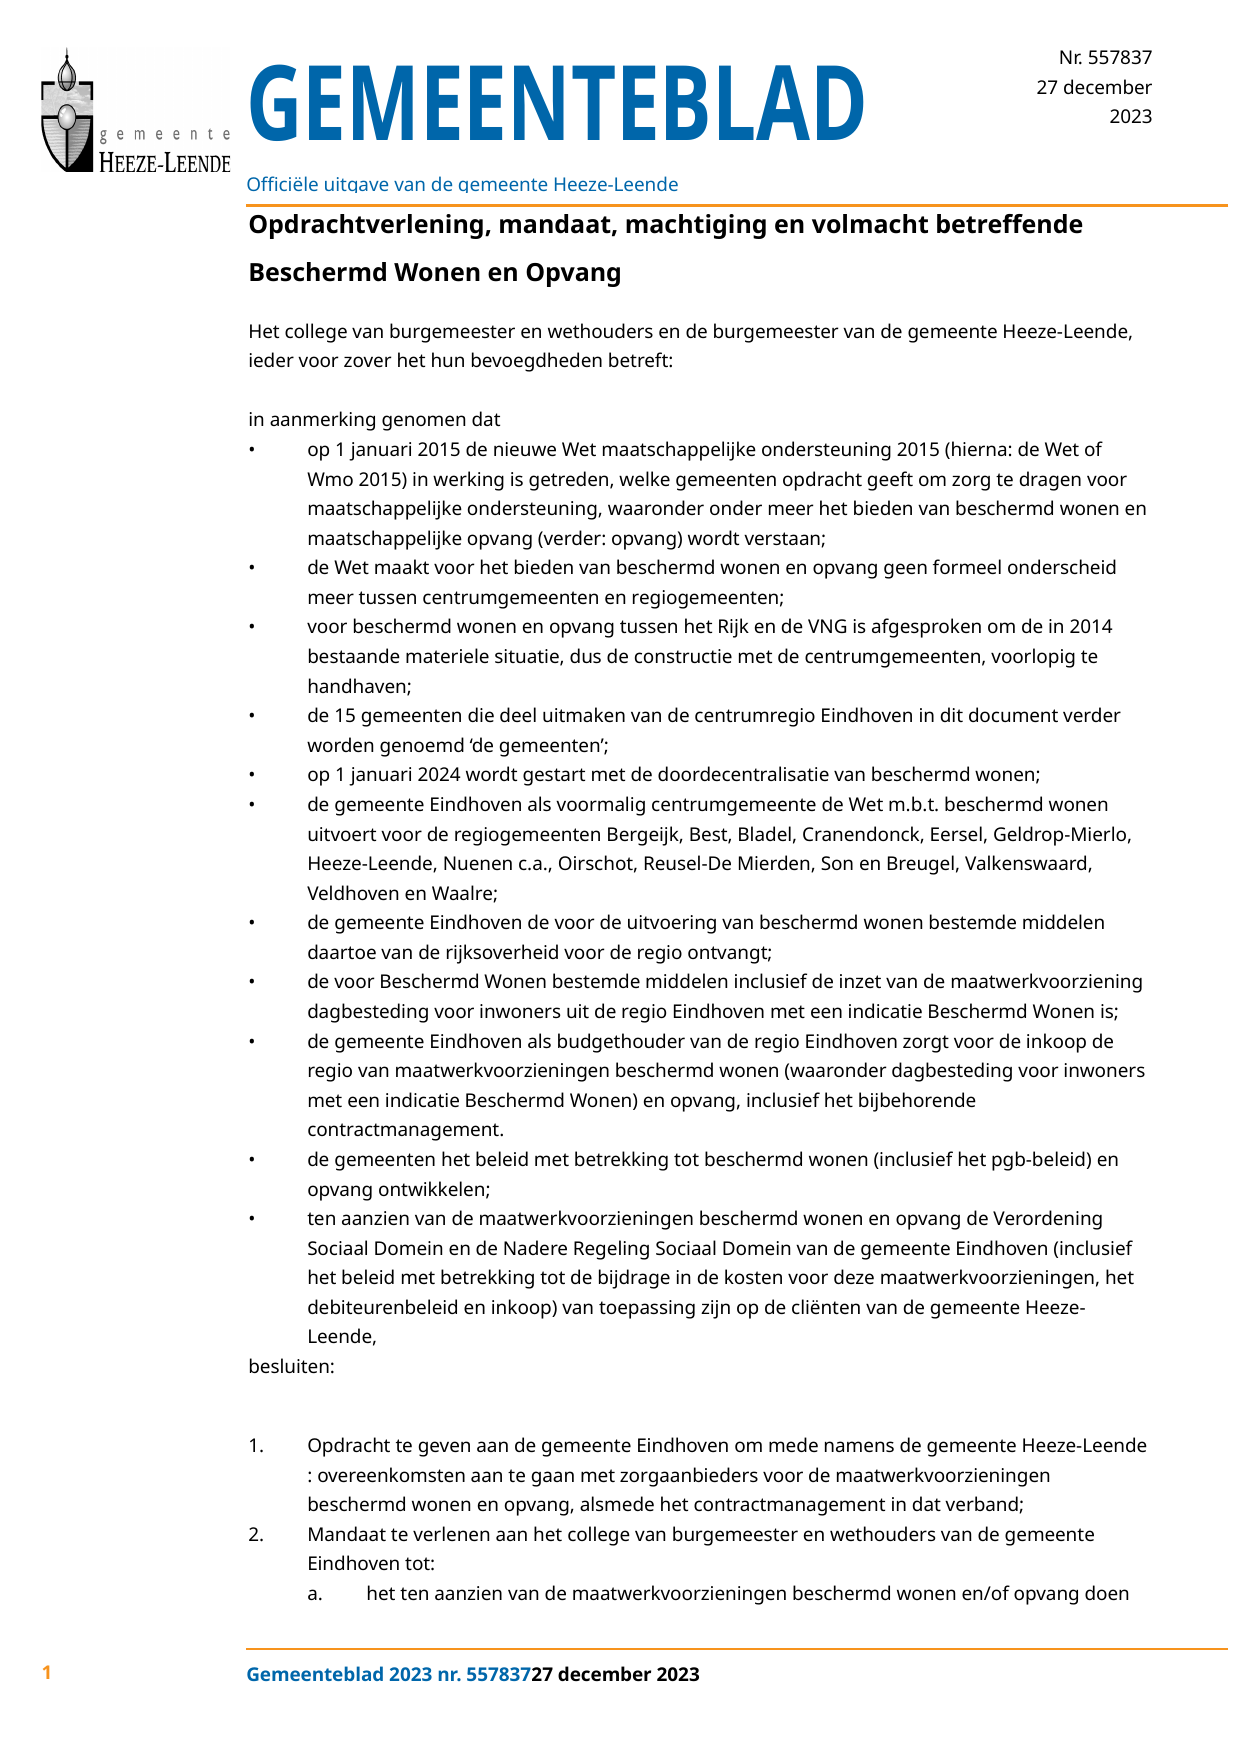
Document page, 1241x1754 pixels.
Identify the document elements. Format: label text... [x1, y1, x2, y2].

list Opdracht te geven aan de gemeente Eindhoven om mede namens de gemeente Heeze-Leende : overeenkomsten aan te gaan met zorgaanbieders voor de maatwerkvoorzieningen beschermd wonen en opvang, alsmede het contractmanagement in dat verband; [248, 1432, 1152, 1517]
text Het college van burgemeester en wethouders en de burgemeester van de gemeente Heeze-Leende, ieder voor zover het hun bevoegdheden betreft: [248, 318, 1152, 373]
list de gemeente Eindhoven als budgethouder van de regio Eindhoven zorgt voor de inkoop de regio van maatwerkvoorzieningen beschermd wonen (waaronder dagbesteding voor inwoners met een indicatie Beschermd Wonen) en opvang, inclusief het bijbehorende contractmanagement. [248, 1028, 1152, 1142]
text besluiten: [248, 1353, 1152, 1379]
list op 1 januari 2024 wordt gestart met de doordecentralisatie van beschermd wonen; [248, 762, 1152, 787]
list Mandaat te verlenen aan het college van burgemeester en wethouders van de gemeente Eindhoven tot: [248, 1521, 1152, 1576]
list op 1 januari 2015 de nieuwe Wet maatschappelijke ondersteuning 2015 (hierna: de Wet of Wmo 2015) in werking is getreden, welke gemeenten opdracht geeft om zorg te dragen voor maatschappelijke ondersteuning, waaronder onder meer het bieden van beschermd wonen en maatschappelijke opvang (verder: opvang) wordt verstaan; [248, 436, 1152, 551]
list de Wet maakt voor het bieden van beschermd wonen en opvang geen formeel onderscheid meer tussen centrumgemeenten en regiogemeenten; [248, 554, 1152, 610]
list de gemeenten het beleid met betrekking tot beschermd wonen (inclusief het pgb-beleid) en opvang ontwikkelen; [248, 1146, 1152, 1202]
list het ten aanzien van de maatwerkvoorzieningen beschermd wonen en/of opvang doen [307, 1580, 1152, 1606]
list de gemeente Eindhoven de voor de uitvoering van beschermd wonen bestemde middelen daartoe van de rijksoverheid voor de regio ontvangt; [248, 909, 1152, 965]
picture [41, 47, 231, 172]
list de gemeente Eindhoven als voormalig centrumgemeente de Wet m.b.t. beschermd wonen uitvoert voor de regiogemeenten Bergeijk, Best, Bladel, Cranendonck, Eersel, Geldrop-Mierlo, Heeze-Leende, Nuenen c.a., Oirschot, Reusel-De Mierden, Son en Breugel, Valkenswaard, Veldhoven en Waalre; [248, 791, 1152, 906]
list de 15 gemeenten die deel uitmaken van de centrumregio Eindhoven in dit document verder worden genoemd ‘de gemeenten’; [248, 702, 1152, 758]
text Opdrachtverlening, mandaat, machtiging en volmacht betreffende Beschermd Wonen en Opvang [248, 207, 1152, 288]
list ten aanzien van de maatwerkvoorzieningen beschermd wonen en opvang de Verordening Sociaal Domein en de Nadere Regeling Sociaal Domein van de gemeente Eindhoven (inclusief het beleid met betrekking tot de bijdrage in de kosten voor deze maatwerkvoorzieningen, het debiteurenbeleid en inkoop) van toepassing zijn op de cliënten van de gemeente Heeze-Leende, [248, 1205, 1152, 1349]
list voor beschermd wonen en opvang tussen het Rijk en de VNG is afgesproken om de in 2014 bestaande materiele situatie, dus de constructie met de centrumgemeenten, voorlopig te handhaven; [248, 614, 1152, 699]
text in aanmerking genomen dat [248, 407, 1152, 432]
list de voor Beschermd Wonen bestemde middelen inclusief de inzet van de maatwerkvoorziening dagbesteding voor inwoners uit de regio Eindhoven met een indicatie Beschermd Wonen is; [248, 969, 1152, 1024]
